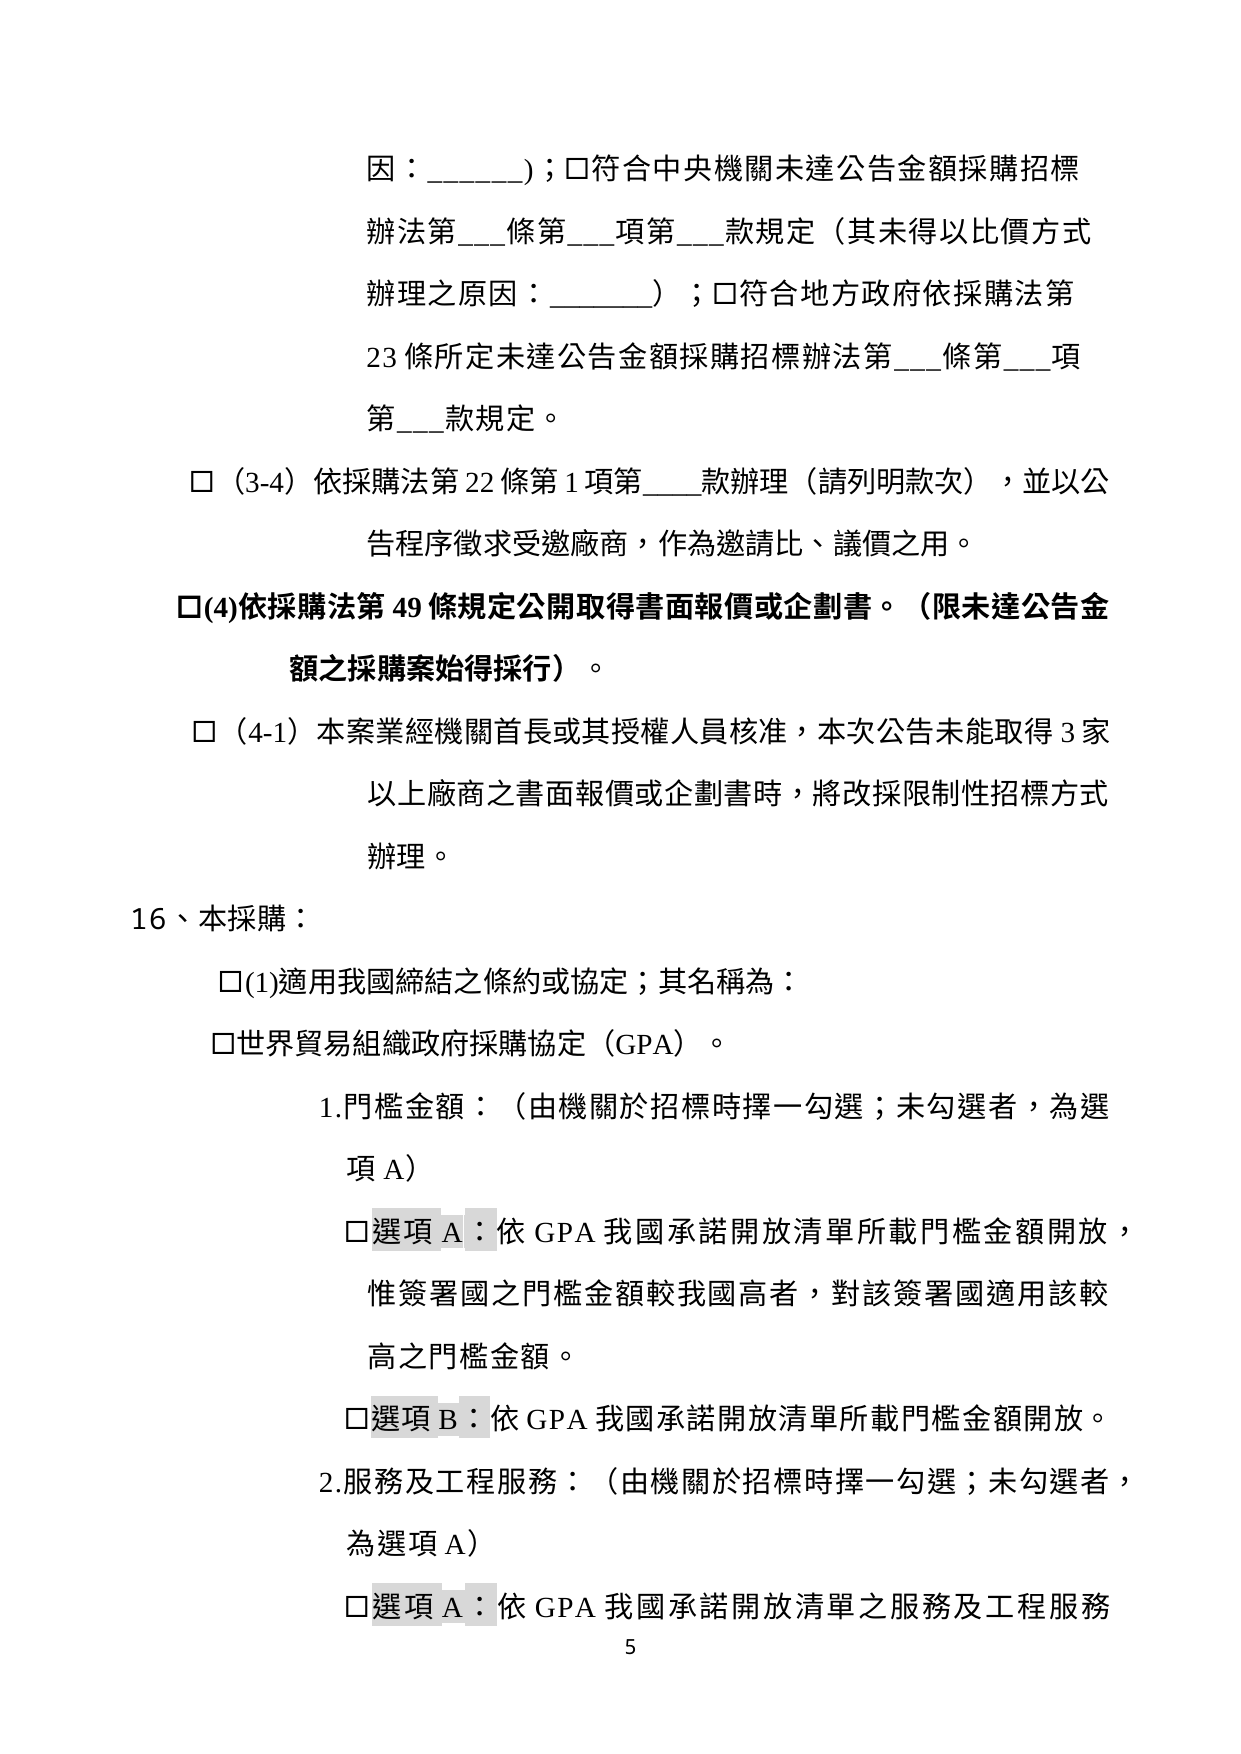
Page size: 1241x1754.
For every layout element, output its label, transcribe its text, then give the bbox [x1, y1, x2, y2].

text （3-3）議價；符合採購法第22條第1項第___款（請列明款次，其未得以比價方式辦理之原因：_______；第16款之情形須併填主管機關核准文號）；符合採購法第104條第1項第___款（請列明款次及相關機關核准文號，非填第4款者，其未得以比價方式辦理之原因：______）；符合採購法第105條第1項第___款(請列明款次及相關機關核准文號，填第1款或第2款者，其未得以比價方式辦理之原因：______)；符合中央機關未達公告金額採購招標辦法第___條第___項第___款規定（其未得以比價方式辦理之原因：_______）；符合地方政府依採購法第23條所定未達公告金額採購招標辦法第___條第___項第___款規定。 [130, 125, 1110, 438]
text 選項B：依GPA我國承諾開放清單所載門檻金額開放。 [344, 1375, 1110, 1438]
text 選項A：依GPA我國承諾開放清單所載門檻金額開放，惟簽署國之門檻金額較我國高者，對該簽署國適用該較高之門檻金額。 [344, 1188, 1110, 1375]
text （4-1）本案業經機關首長或其授權人員核准，本次公告未能取得3家以上廠商之書面報價或企劃書時，將改採限制性招標方式辦理。 [130, 688, 1110, 875]
text 1.門檻金額：（由機關於招標時擇一勾選；未勾選者，為選項A） [319, 1063, 1110, 1188]
text 選項A：依GPA我國承諾開放清單之服務及工程服務 [344, 1563, 1110, 1625]
text （3-4）依採購法第22條第1項第____款辦理（請列明款次），並以公告程序徵求受邀廠商，作為邀請比、議價之用。 [130, 438, 1110, 563]
text (4)依採購法第49條規定公開取得書面報價或企劃書。（限未達公告金額之採購案始得採行）。 [130, 563, 1110, 688]
text 2.服務及工程服務：（由機關於招標時擇一勾選；未勾選者，為選項A） [319, 1438, 1110, 1563]
list 本採購： [130, 875, 1110, 938]
text 世界貿易組織政府採購協定（GPA）。 [130, 1000, 1110, 1063]
text (1)適用我國締結之條約或協定；其名稱為： [217, 938, 1110, 1000]
